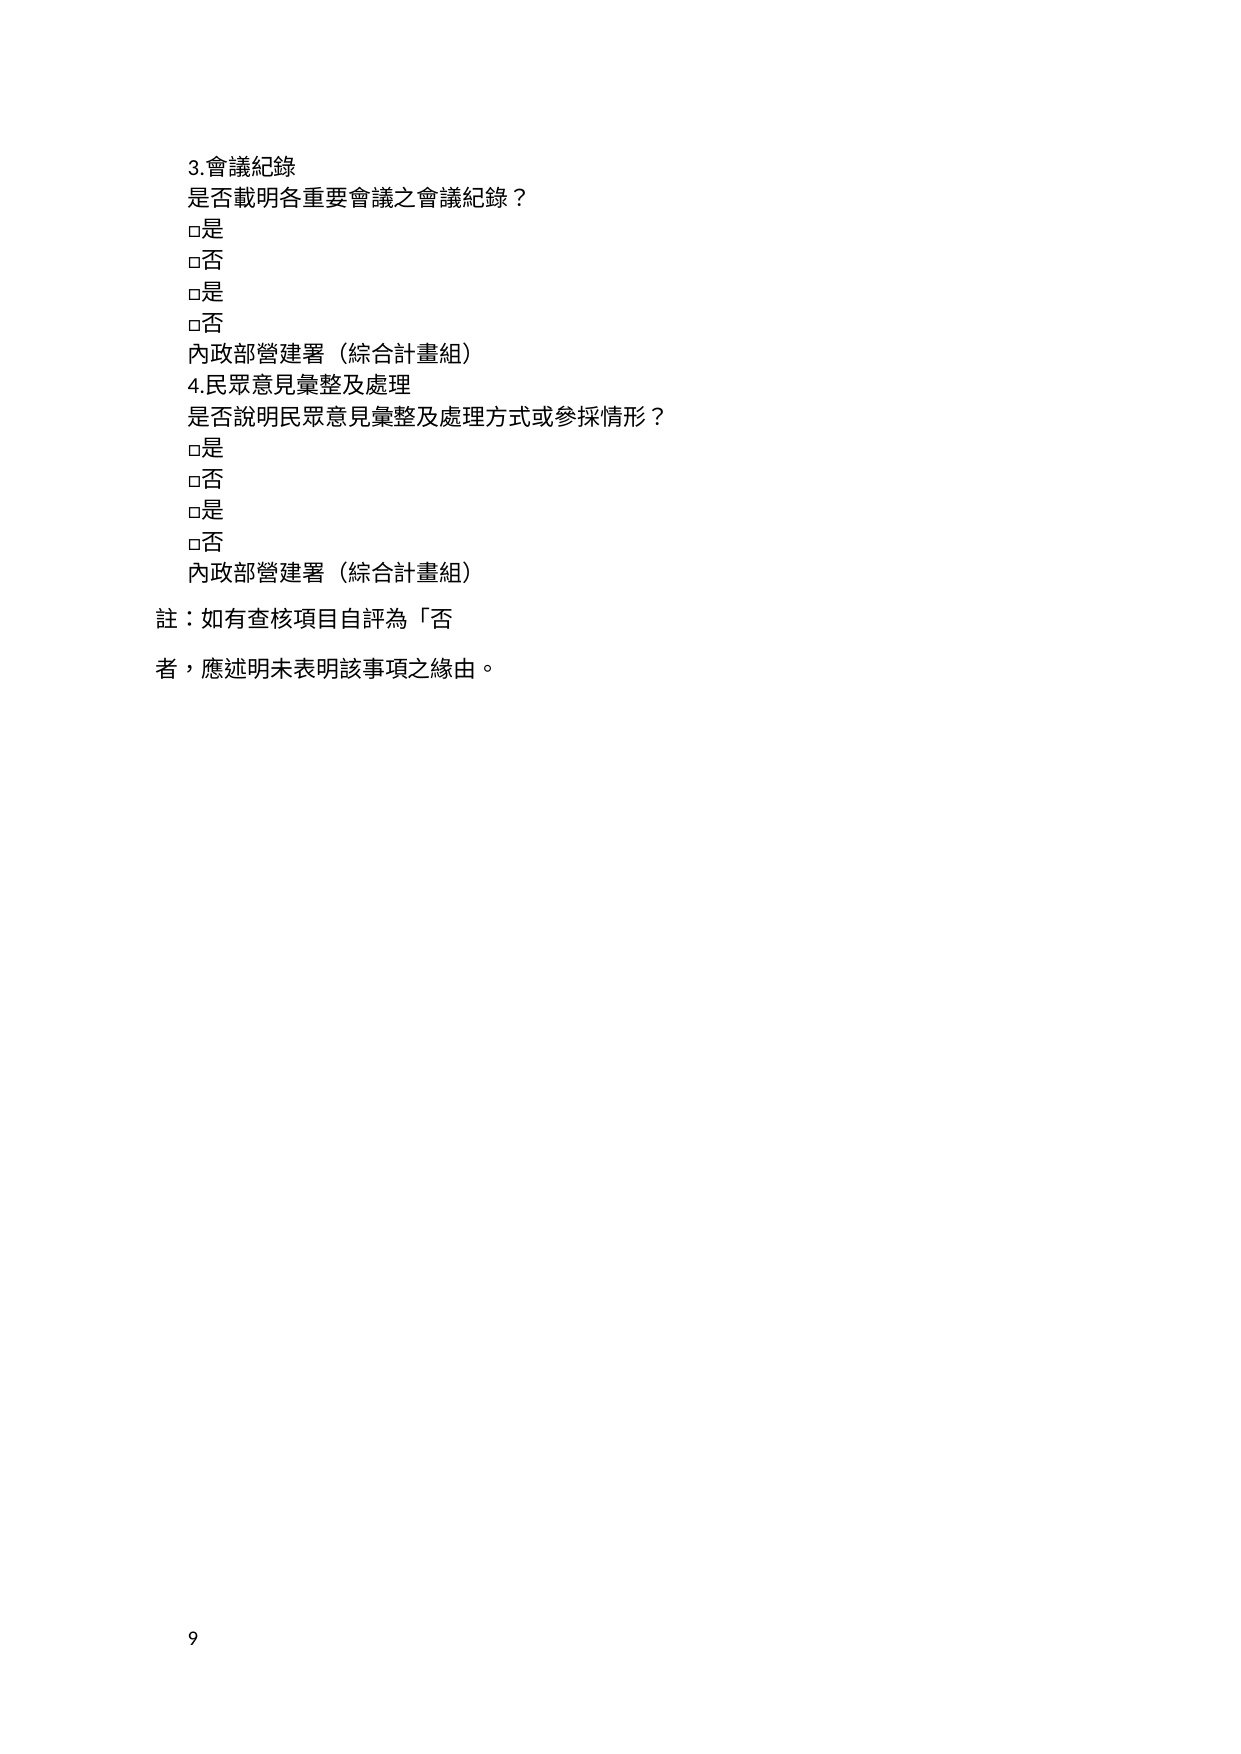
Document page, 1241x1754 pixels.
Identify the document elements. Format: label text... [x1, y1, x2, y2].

text □是 [187, 431, 1053, 462]
text □否 [187, 306, 1053, 337]
text 3.會議紀錄 [187, 150, 1053, 181]
text 者，應述明未表明該事項之緣由。 [156, 637, 1053, 687]
text 是否載明各重要會議之會議紀錄？ [187, 181, 1053, 212]
text □是 [187, 212, 1053, 244]
text □否 [187, 244, 1053, 275]
text □否 [187, 462, 1053, 494]
text 4.民眾意見彙整及處理 [187, 369, 1053, 400]
text 是否說明民眾意見彙整及處理方式或參採情形？ [187, 400, 1053, 431]
text 註：如有查核項目自評為「否 [156, 587, 1053, 637]
text □是 [187, 275, 1053, 306]
text □是 [187, 494, 1053, 525]
text 內政部營建署（綜合計畫組） [187, 337, 1053, 369]
text 內政部營建署（綜合計畫組） [187, 556, 1053, 587]
text □否 [187, 525, 1053, 556]
